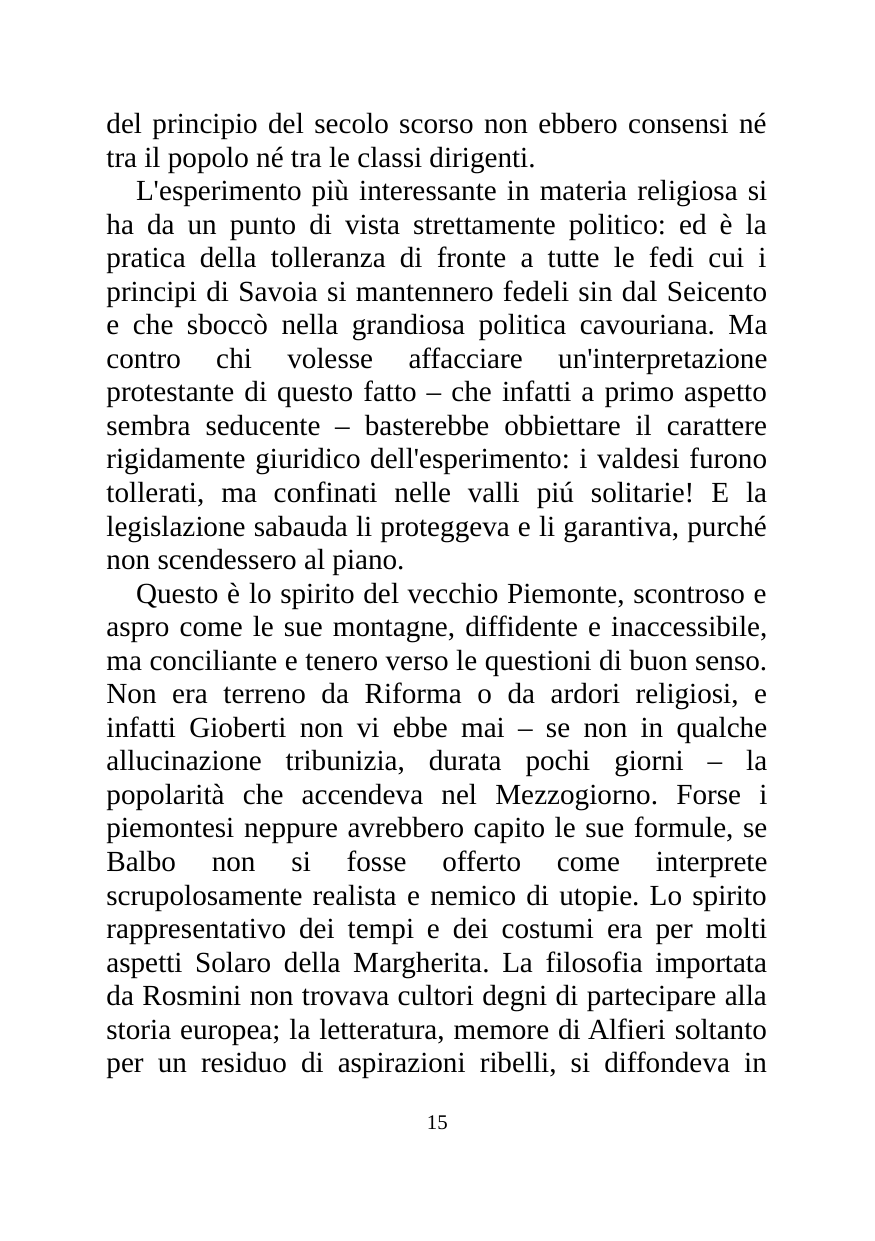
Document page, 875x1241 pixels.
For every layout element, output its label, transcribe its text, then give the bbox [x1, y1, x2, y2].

text del principio del secolo scorso non ebbero consensi né tra il popolo né tra le classi dirigenti. [106, 106, 768, 173]
text L'esperimento più interessante in materia religiosa si ha da un punto di vista strettamente politico: ed è la pratica della tolleranza di fronte a tutte le fedi cui i principi di Savoia si mantennero fedeli sin dal Seicento e che sboccò nella grandiosa politica cavouriana. Ma contro chi volesse affacciare un'interpretazione protestante di questo fatto – che infatti a primo aspetto sembra seducente – basterebbe obbiettare il carattere rigidamente giuridico dell'esperimento: i valdesi furono tollerati, ma confinati nelle valli piú solitarie! E la legislazione sabauda li proteggeva e li garantiva, purché non scendessero al piano. [106, 173, 768, 576]
text Questo è lo spirito del vecchio Piemonte, scontroso e aspro come le sue montagne, diffidente e inaccessibile, ma conciliante e tenero verso le questioni di buon senso. Non era terreno da Riforma o da ardori religiosi, e infatti Gioberti non vi ebbe mai – se non in qualche allucinazione tribunizia, durata pochi giorni – la popolarità che accendeva nel Mezzogiorno. Forse i piemontesi neppure avrebbero capito le sue formule, se Balbo non si fosse offerto come interprete scrupolosamente realista e nemico di utopie. Lo spirito rappresentativo dei tempi e dei costumi era per molti aspetti Solaro della Margherita. La filosofia importata da Rosmini non trovava cultori degni di partecipare alla storia europea; la letteratura, memore di Alfieri soltanto per un residuo di aspirazioni ribelli, si diffondeva in [106, 576, 768, 1079]
